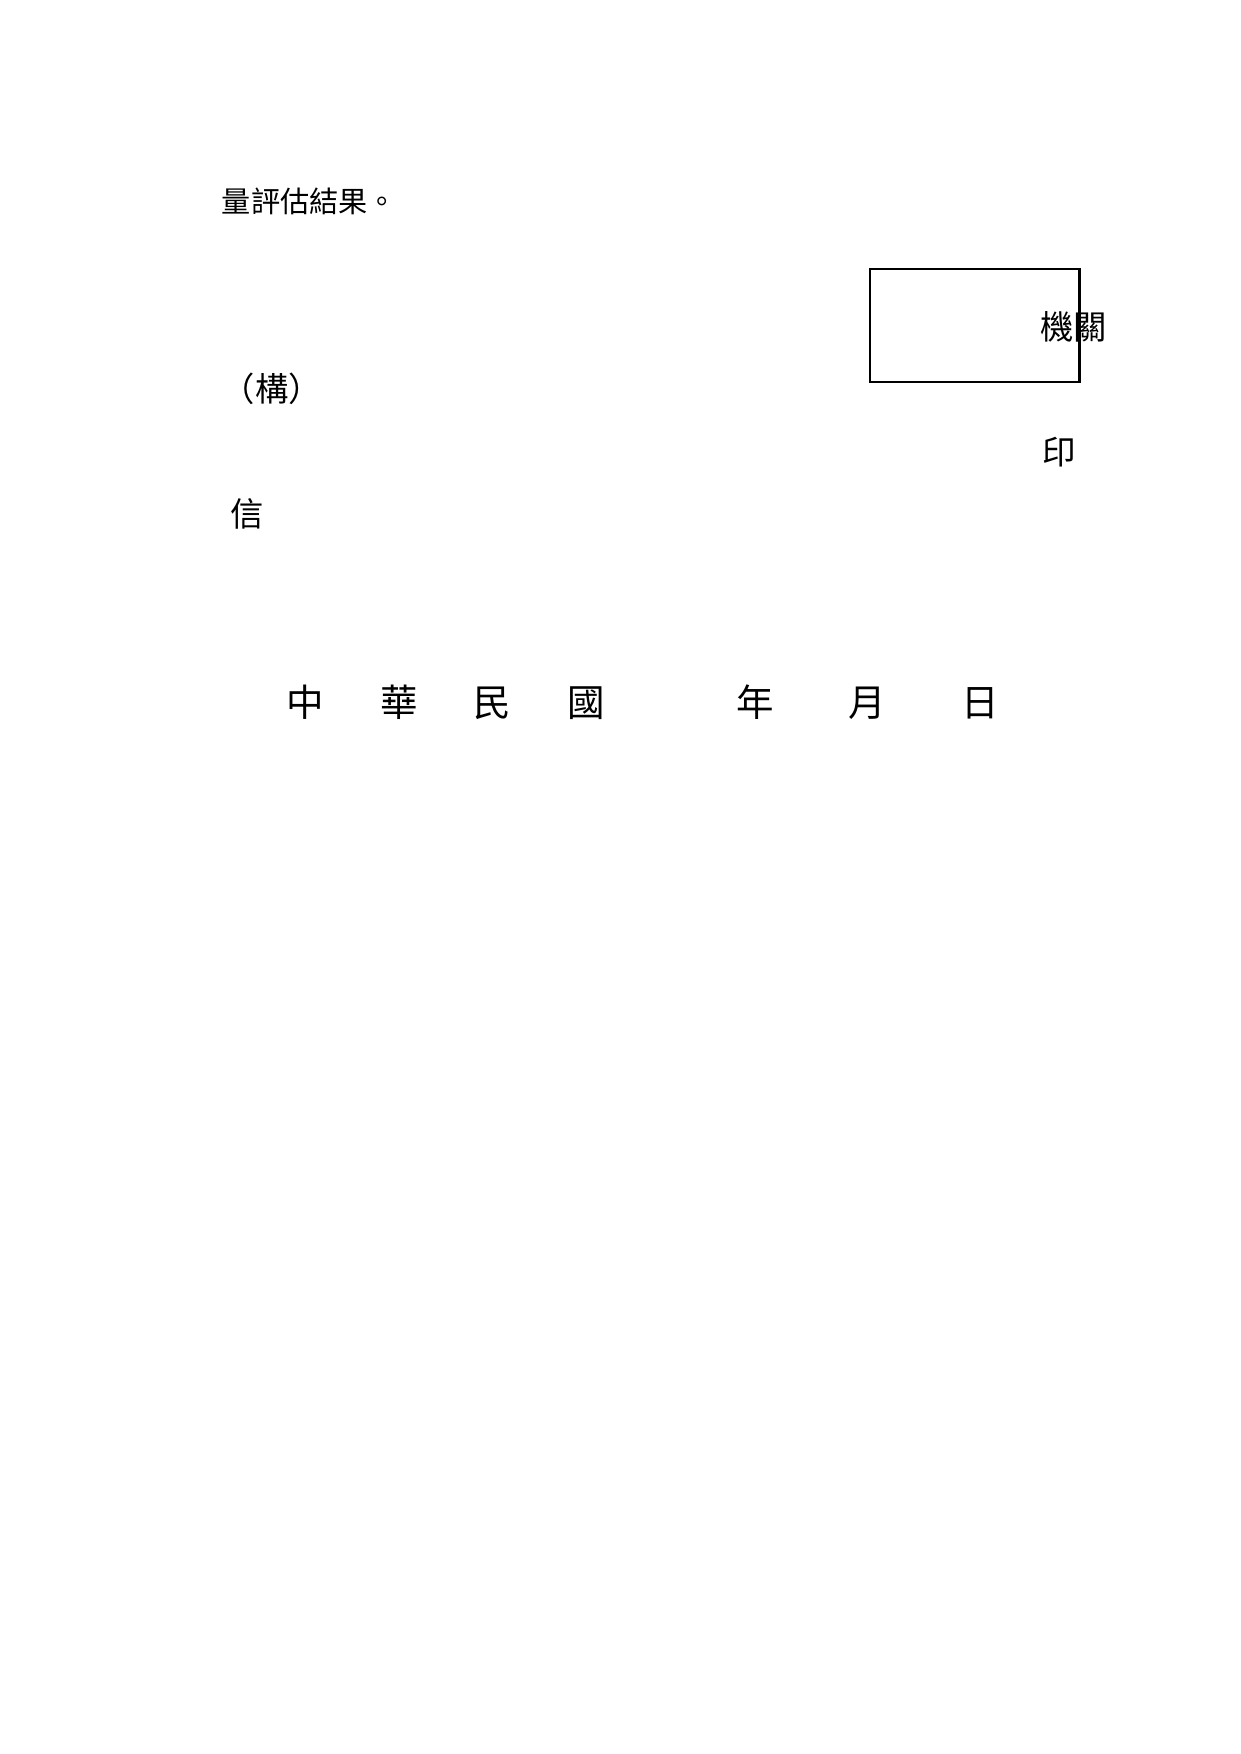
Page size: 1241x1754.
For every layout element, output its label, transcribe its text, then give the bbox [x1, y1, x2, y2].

text 機關（構） [163, 283, 1122, 408]
text 量評估結果。 [163, 158, 1122, 221]
text 中 華 民 國 年 月 日 [162, 658, 1122, 721]
text 印 信 [163, 408, 1122, 533]
